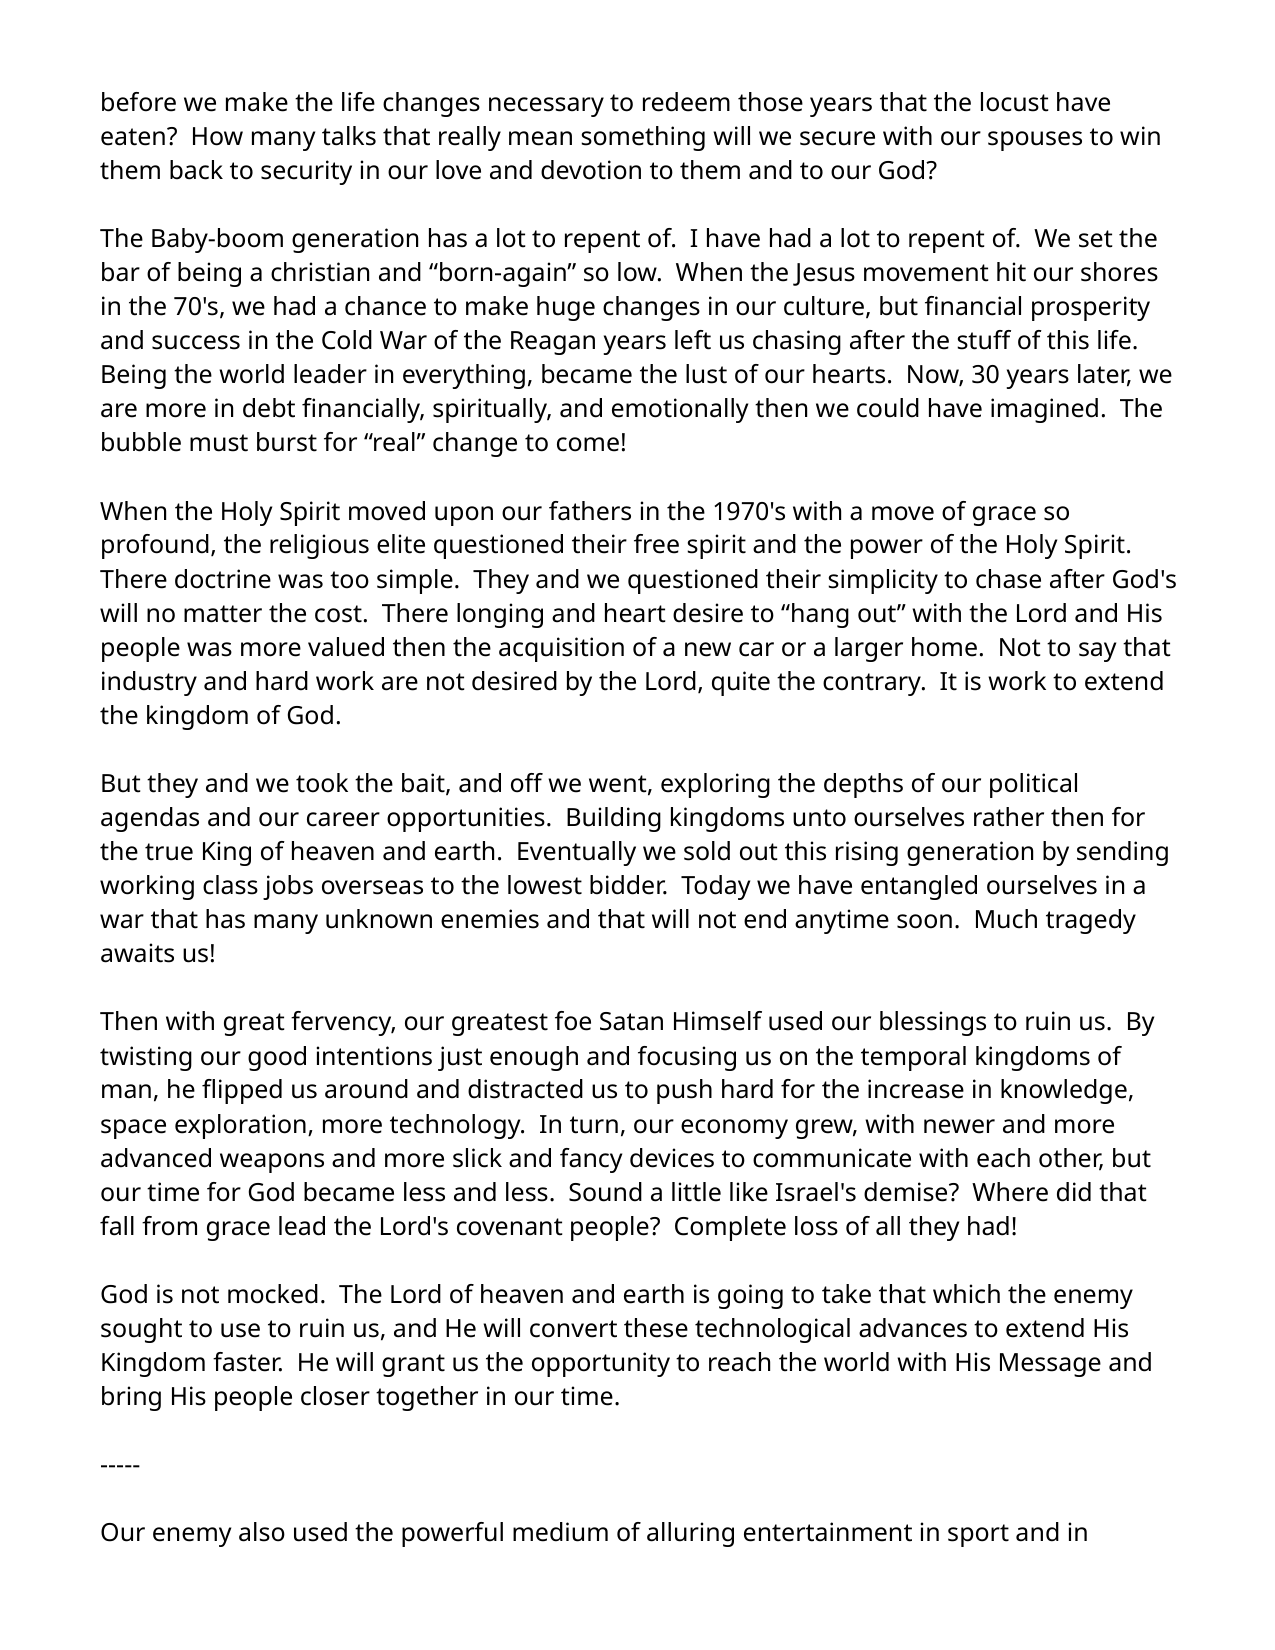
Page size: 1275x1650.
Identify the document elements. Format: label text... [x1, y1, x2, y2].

text God is not mocked. The Lord of heaven and earth is going to take that which the enemy sought to use to ruin us, and He will convert these technological advances to extend His Kingdom faster. He will grant us the opportunity to reach the world with His Message and bring His people closer together in our time. [100, 1277, 1182, 1413]
text But they and we took the bait, and off we went, exploring the depths of our political agendas and our career opportunities. Building kingdoms unto ourselves rather then for the true King of heaven and earth. Eventually we sold out this rising generation by sending working class jobs overseas to the lowest bidder. Today we have entangled ourselves in a war that has many unknown enemies and that will not end anytime soon. Much tragedy awaits us! [100, 766, 1182, 970]
text ----- [100, 1447, 1182, 1481]
text The Baby-boom generation has a lot to repent of. I have had a lot to repent of. We set the bar of being a christian and “born-again” so low. When the Jesus movement hit our shores in the 70's, we had a chance to make huge changes in our culture, but financial prosperity and success in the Cold War of the Reagan years left us chasing after the stuff of this life. Being the world leader in everything, became the lust of our hearts. Now, 30 years later, we are more in debt financially, spiritually, and emotionally then we could have imagined. The bubble must burst for “real” change to come! [100, 221, 1182, 459]
text When the Holy Spirit moved upon our fathers in the 1970's with a move of grace so profound, the religious elite questioned their free spirit and the power of the Holy Spirit. There doctrine was too simple. They and we questioned their simplicity to chase after God's will no matter the cost. There longing and heart desire to “hang out” with the Lord and His people was more valued then the acquisition of a new car or a larger home. Not to say that industry and hard work are not desired by the Lord, quite the contrary. It is work to extend the kingdom of God. [100, 493, 1182, 732]
text Then with great fervency, our greatest foe Satan Himself used our blessings to ruin us. By twisting our good intentions just enough and focusing us on the temporal kingdoms of man, he flipped us around and distracted us to push hard for the increase in knowledge, space exploration, more technology. In turn, our economy grew, with newer and more advanced weapons and more slick and fancy devices to communicate with each other, but our time for God became less and less. Sound a little like Israel's demise? Where did that fall from grace lead the Lord's covenant people? Complete loss of all they had! [100, 1004, 1182, 1242]
text Our enemy also used the powerful medium of alluring entertainment in sport and in [100, 1515, 1182, 1549]
text before we make the life changes necessary to redeem those years that the locust have eaten? How many talks that really mean something will we secure with our spouses to win them back to security in our love and devotion to them and to our God? [100, 84, 1182, 187]
